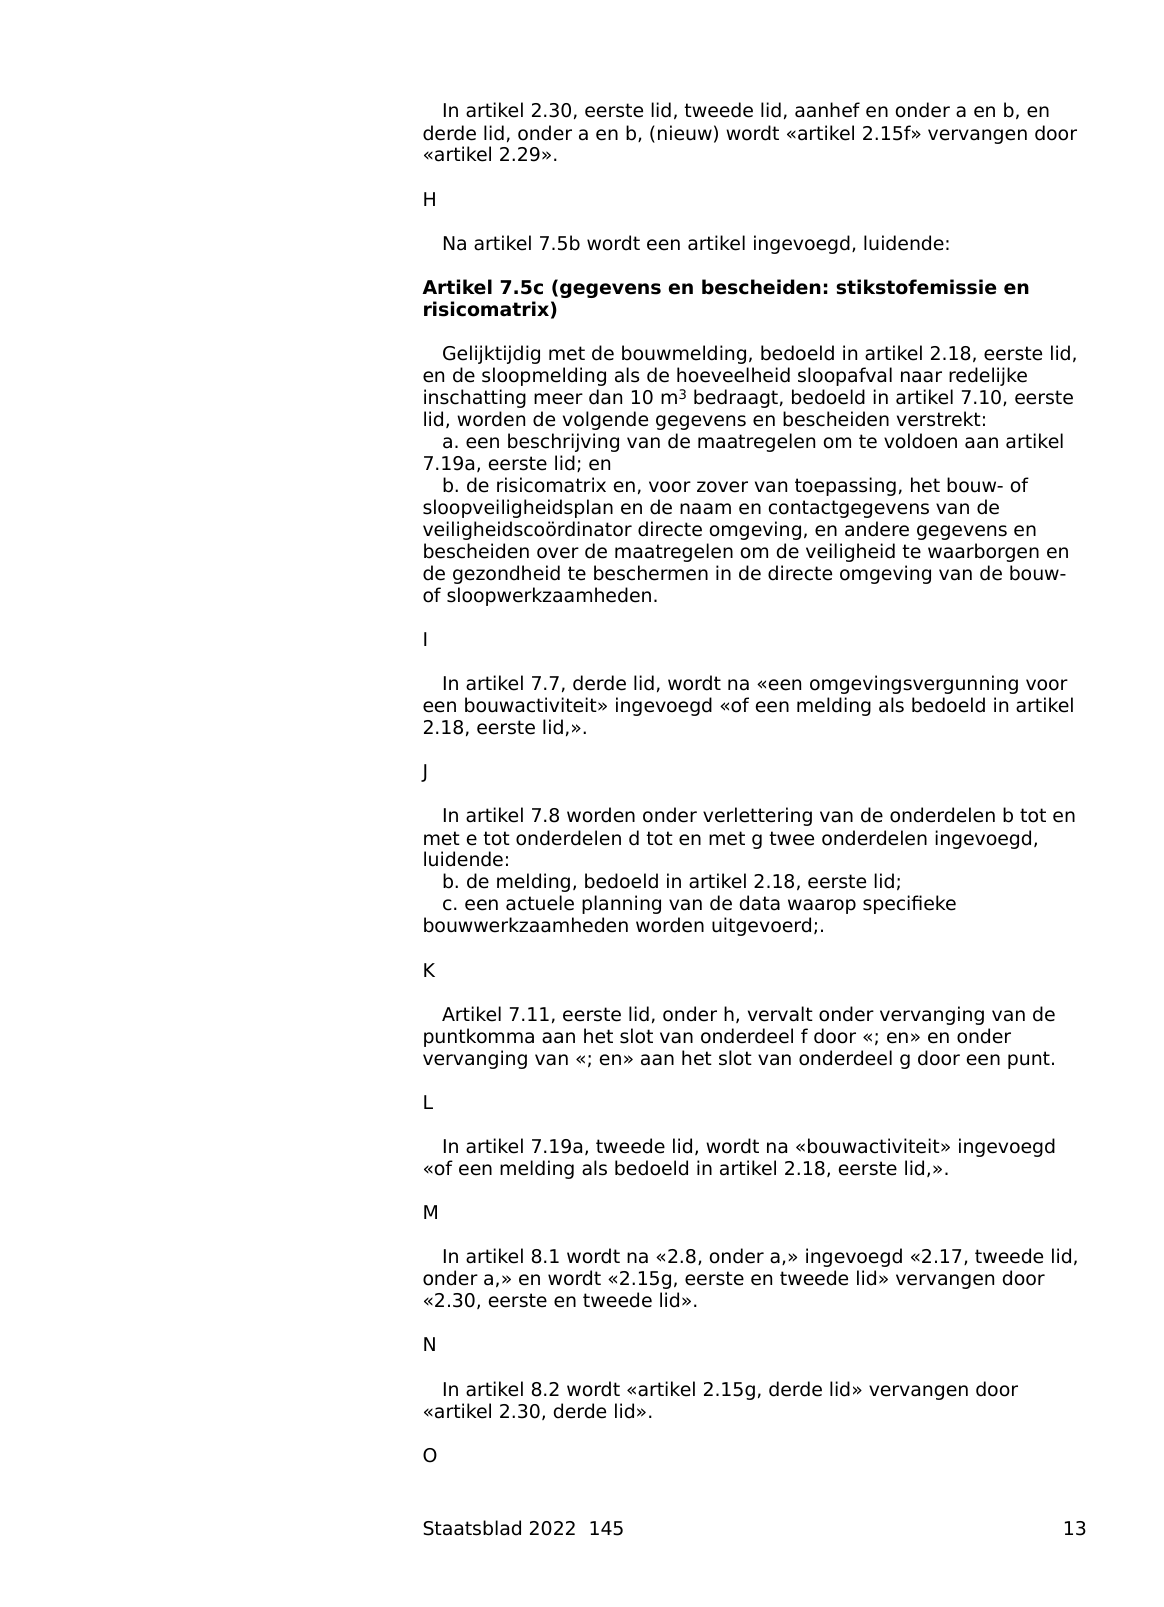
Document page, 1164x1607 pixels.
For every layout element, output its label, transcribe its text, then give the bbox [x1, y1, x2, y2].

text In artikel 7.8 worden onder verlettering van de onderdelen b tot en met e tot onderdelen d tot en met g twee onderdelen ingevoegd, luidende: [422, 805, 1087, 871]
text In artikel 8.2 wordt «artikel 2.15g, derde lid» vervangen door «artikel 2.30, derde lid». [422, 1378, 1087, 1422]
text L [422, 1092, 1087, 1114]
text b. de melding, bedoeld in artikel 2.18, eerste lid; [422, 871, 1087, 893]
text In artikel 7.19a, tweede lid, wordt na «bouwactiviteit» ingevoegd «of een melding als bedoeld in artikel 2.18, eerste lid,». [422, 1136, 1087, 1180]
text In artikel 8.1 wordt na «2.8, onder a,» ingevoegd «2.17, tweede lid, onder a,» en wordt «2.15g, eerste en tweede lid» vervangen door «2.30, eerste en tweede lid». [422, 1246, 1087, 1312]
text c. een actuele planning van de data waarop specifieke bouwwerkzaamheden worden uitgevoerd;. [422, 893, 1087, 937]
text N [422, 1334, 1087, 1356]
text O [422, 1445, 1087, 1467]
text J [422, 761, 1087, 783]
text a. een beschrijving van de maatregelen om te voldoen aan artikel 7.19a, eerste lid; en [422, 431, 1087, 475]
text Gelijktijdig met de bouwmelding, bedoeld in artikel 2.18, eerste lid, en de sloopmelding als de hoeveelheid sloopafval naar redelijke inschatting meer dan 10 m3 bedraagt, bedoeld in artikel 7.10, eerste lid, worden de volgende gegevens en bescheiden verstrekt: [422, 343, 1087, 431]
text I [422, 629, 1087, 651]
text H [422, 188, 1087, 211]
text b. de risicomatrix en, voor zover van toepassing, het bouw- of sloopveiligheidsplan en de naam en contactgegevens van de veiligheidscoördinator directe omgeving, en andere gegevens en bescheiden over de maatregelen om de veiligheid te waarborgen en de gezondheid te beschermen in de directe omgeving van de bouw- of sloopwerkzaamheden. [422, 475, 1087, 607]
text In artikel 7.7, derde lid, wordt na «een omgevingsvergunning voor een bouwactiviteit» ingevoegd «of een melding als bedoeld in artikel 2.18, eerste lid,». [422, 673, 1087, 739]
text Artikel 7.11, eerste lid, onder h, vervalt onder vervanging van de puntkomma aan het slot van onderdeel f door «; en» en onder vervanging van «; en» aan het slot van onderdeel g door een punt. [422, 1004, 1087, 1069]
subtitle Artikel 7.5c (gegevens en bescheiden: stikstofemissie en risicomatrix) [422, 277, 1087, 321]
text K [422, 959, 1087, 981]
text Na artikel 7.5b wordt een artikel ingevoegd, luidende: [422, 233, 1087, 255]
text M [422, 1202, 1087, 1224]
text In artikel 2.30, eerste lid, tweede lid, aanhef en onder a en b, en derde lid, onder a en b, (nieuw) wordt «artikel 2.15f» vervangen door «artikel 2.29». [422, 100, 1087, 166]
